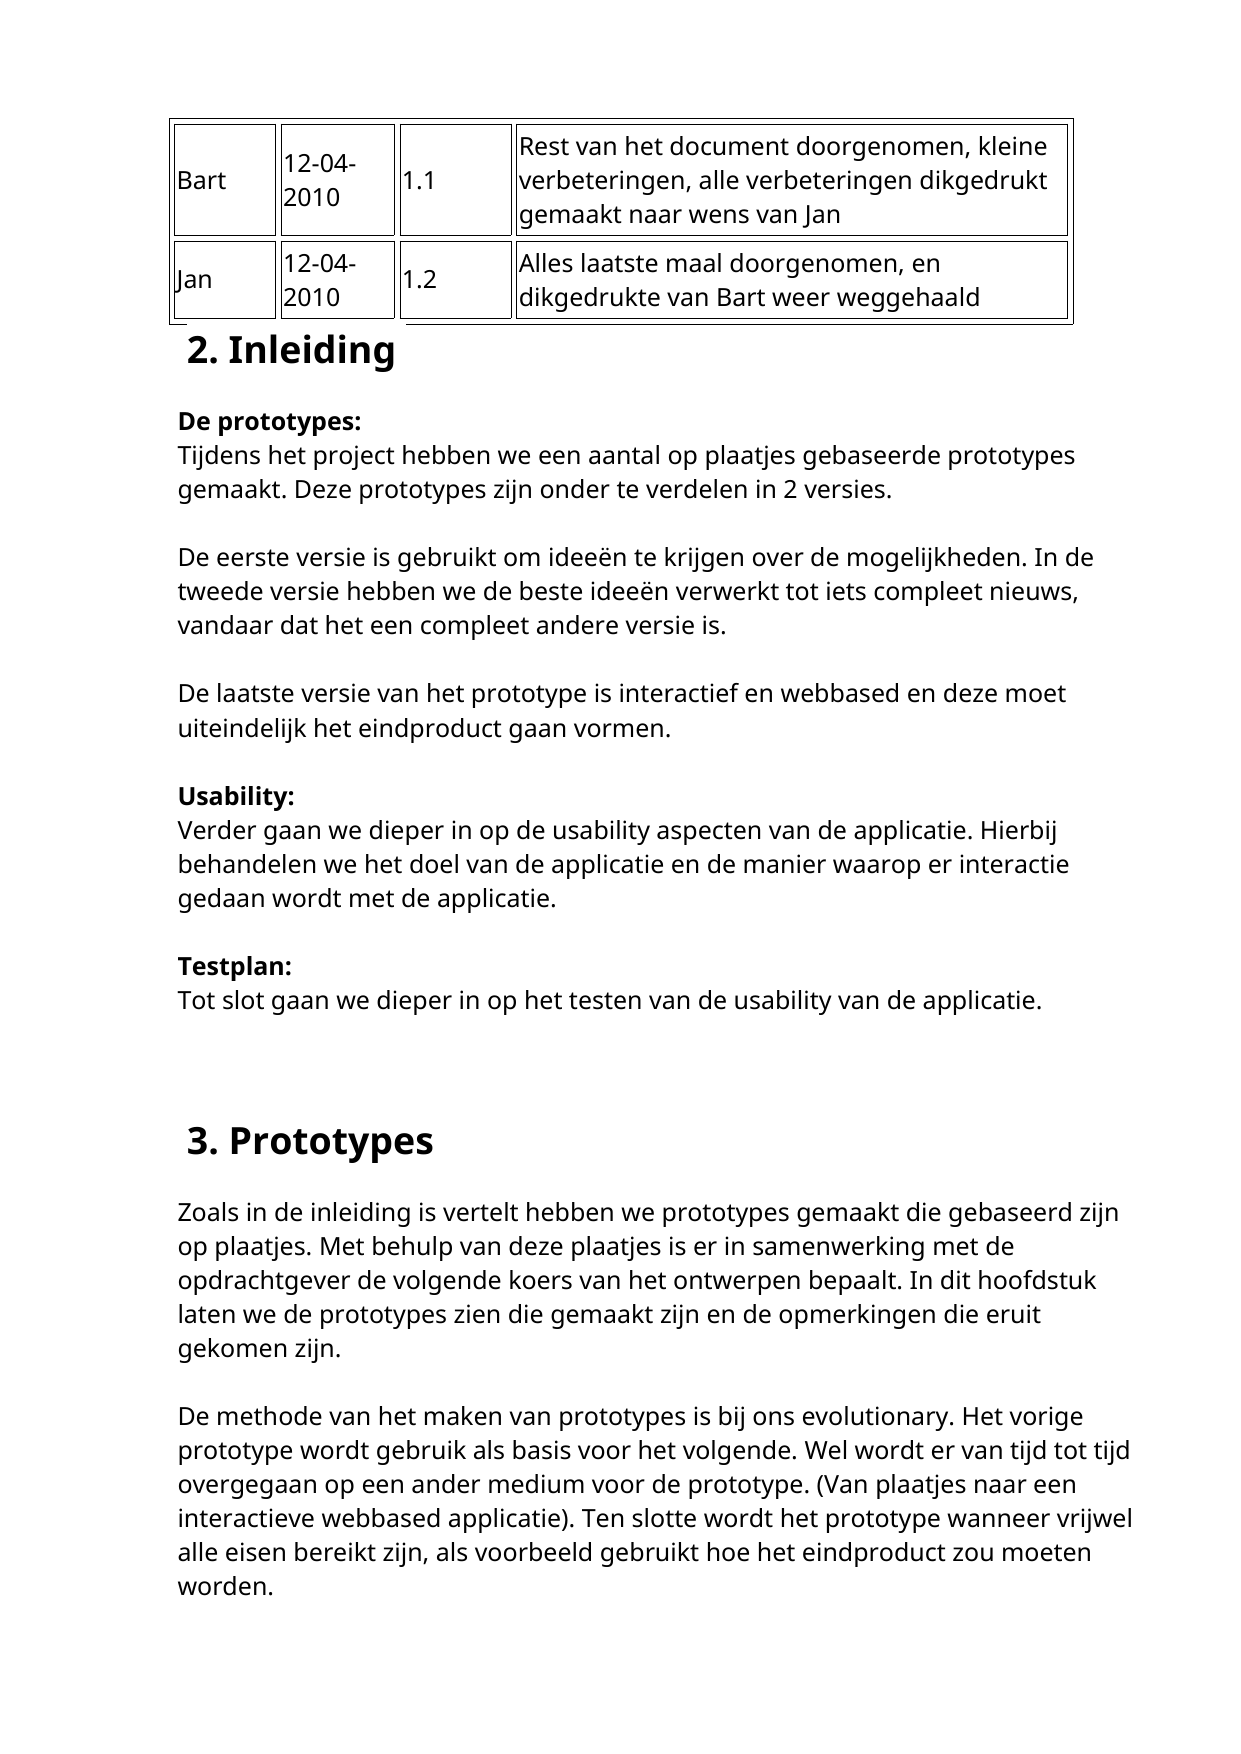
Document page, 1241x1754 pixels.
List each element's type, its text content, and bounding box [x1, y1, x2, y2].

table_cell Bart [172, 119, 278, 235]
table_cell Alles laatste maal doorgenomen, en dikgedrukte van Bart weer weggehaald [514, 235, 1070, 318]
table_cell 1.2 [397, 235, 514, 318]
text Zoals in de inleiding is vertelt hebben we prototypes gemaakt die gebaseerd zijn op plaatjes. Met behulp van deze plaatjes is er in samenwerking met de opdrachtgever de volgende koers van het ontwerpen bepaalt. In dit hoofdstuk laten we de prototypes zien die gemaakt zijn en de opmerkingen die eruit gekomen zijn. De methode van het maken van prototypes is bij ons evolutionary. Het vorige prototype wordt gebruik als basis voor het volgende. Wel wordt er van tijd tot tijd overgegaan op een ander medium voor de prototype. (Van plaatjes naar een interactieve webbased applicatie). Ten slotte wordt het prototype wanneer vrijwel alle eisen bereikt zijn, als voorbeeld gebruikt hoe het eindproduct zou moeten worden. [177, 1194, 1152, 1603]
text De prototypes: Tijdens het project hebben we een aantal op plaatjes gebaseerde prototypes gemaakt. Deze prototypes zijn onder te verdelen in 2 versies. De eerste versie is gebruikt om ideeën te krijgen over de mogelijkheden. In de tweede versie hebben we de beste ideeën verwerkt tot iets compleet nieuws, vandaar dat het een compleet andere versie is. De laatste versie van het prototype is interactief en webbased en deze moet uiteindelijk het eindproduct gaan vormen. Usability: Verder gaan we dieper in op de usability aspecten van de applicatie. Hierbij behandelen we het doel van de applicatie en de manier waarop er interactie gedaan wordt met de applicatie. Testplan: Tot slot gaan we dieper in op het testen van de usability van de applicatie. [177, 404, 1152, 1085]
table_cell 1.1 [397, 119, 514, 235]
table_cell 12-04-2010 [278, 235, 397, 318]
subtitle 3. Prototypes [444, 1114, 1142, 1165]
table_cell 12-04-2010 [278, 119, 397, 235]
table_cell Rest van het document doorgenomen, kleine verbeteringen, alle verbeteringen dikgedrukt gemaakt naar wens van Jan [514, 119, 1070, 235]
table_cell Jan [172, 235, 278, 318]
subtitle 2. Inleiding [187, 323, 1142, 374]
